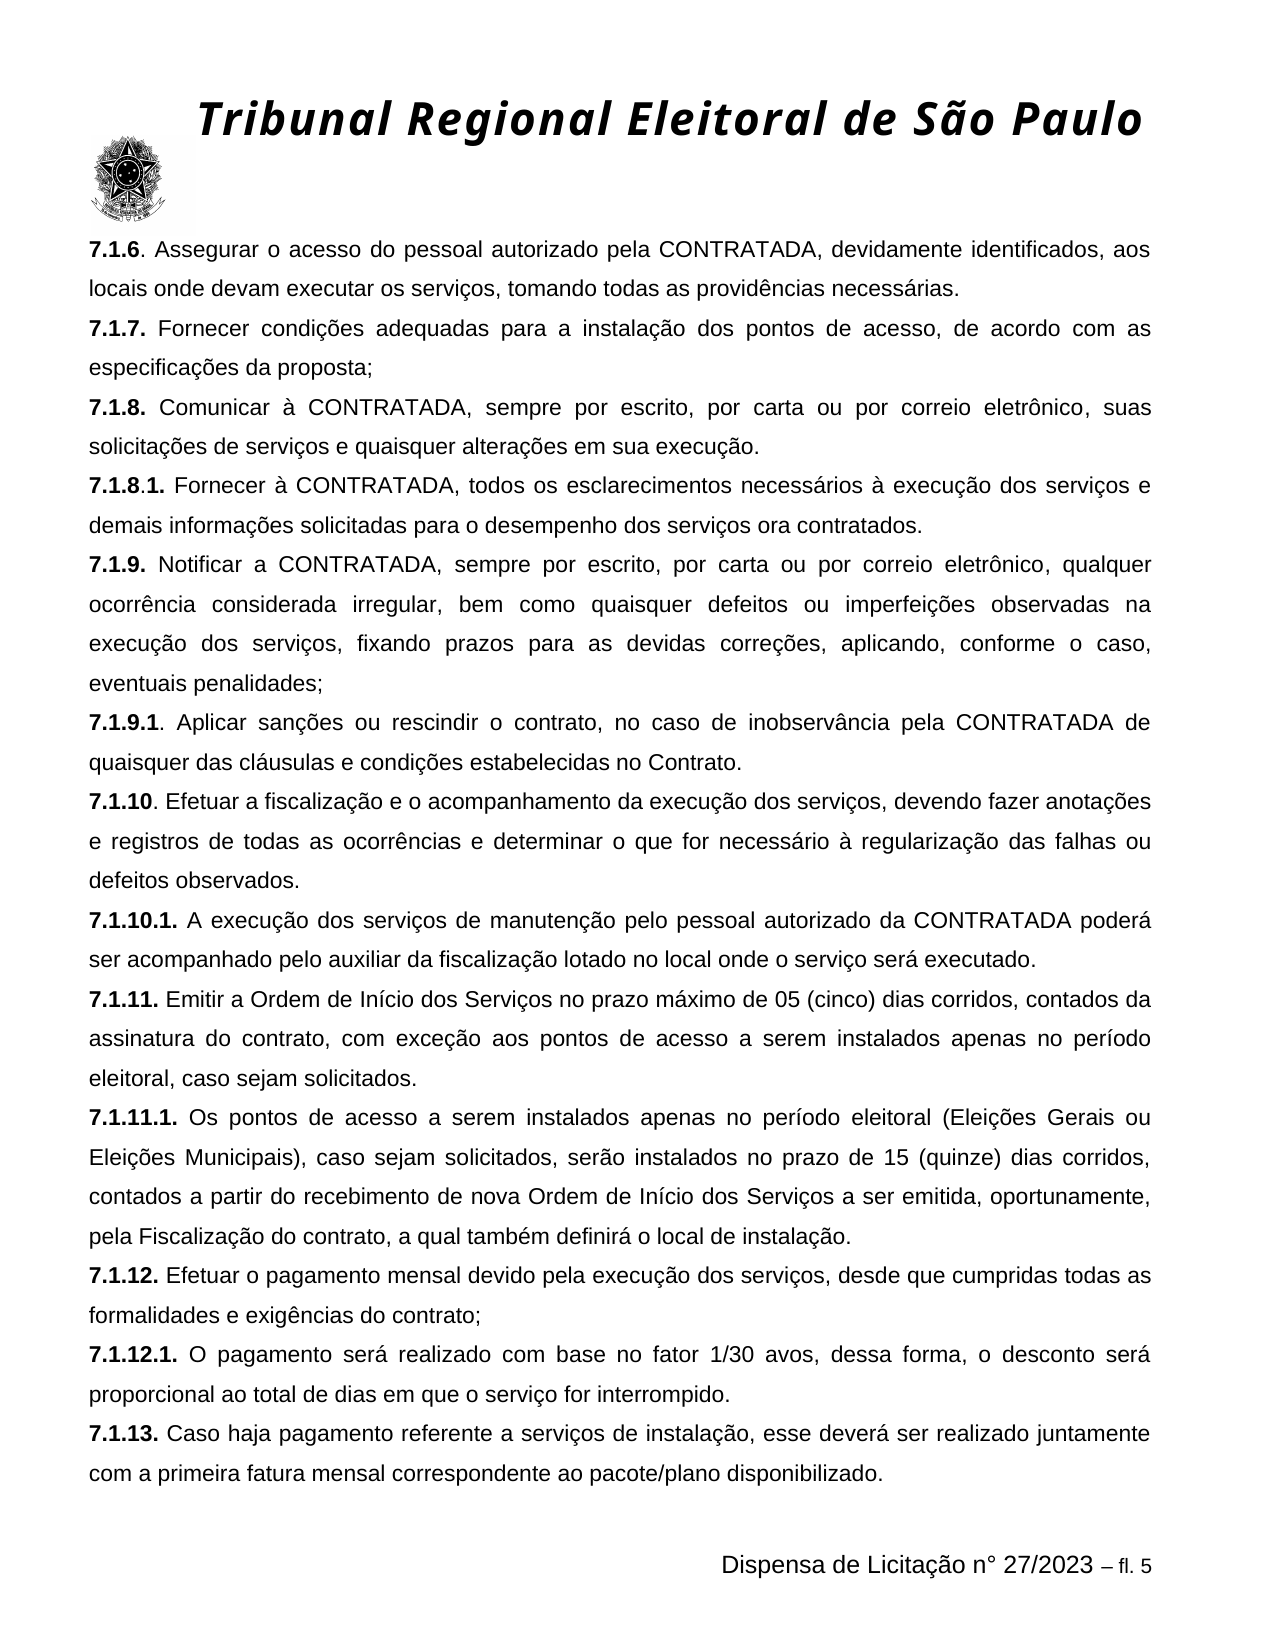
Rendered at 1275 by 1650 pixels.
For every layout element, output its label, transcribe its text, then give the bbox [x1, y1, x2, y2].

text 7.1.8. Comunicar à CONTRATADA, sempre por escrito, por carta ou por correio eletrônico, suas solicitações de serviços e quaisquer alterações em sua execução. [89, 393, 1152, 459]
text 7.1.12. Efetuar o pagamento mensal devido pela execução dos serviços, desde que cumpridas todas as formalidades e exigências do contrato; [89, 1262, 1152, 1328]
text 7.1.9. Notificar a CONTRATADA, sempre por escrito, por carta ou por correio eletrônico, qualquer ocorrência considerada irregular, bem como quaisquer defeitos ou imperfeições observadas na execução dos serviços, fixando prazos para as devidas correções, aplicando, conforme o caso, eventuais penalidades; [89, 551, 1152, 696]
text 7.1.11.1. Os pontos de acesso a serem instalados apenas no período eleitoral (Eleições Gerais ou Eleições Municipais), caso sejam solicitados, serão instalados no prazo de 15 (quinze) dias corridos, contados a partir do recebimento de nova Ordem de Início dos Serviços a ser emitida, oportunamente, pela Fiscalização do contrato, a qual também definirá o local de instalação. [89, 1104, 1152, 1249]
text 7.1.13. Caso haja pagamento referente a serviços de instalação, esse deverá ser realizado juntamente com a primeira fatura mensal correspondente ao pacote/plano disponibilizado. [89, 1420, 1152, 1486]
text 7.1.8.1. Fornecer à CONTRATADA, todos os esclarecimentos necessários à execução dos serviços e demais informações solicitadas para o desempenho dos serviços ora contratados. [89, 472, 1152, 538]
text 7.1.6. Assegurar o acesso do pessoal autorizado pela CONTRATADA, devidamente identificados, aos locais onde devam executar os serviços, tomando todas as providências necessárias. [89, 236, 1152, 301]
text 7.1.10.1. A execução dos serviços de manutenção pelo pessoal autorizado da CONTRATADA poderá ser acompanhado pelo auxiliar da fiscalização lotado no local onde o serviço será executado. [89, 907, 1152, 973]
text 7.1.10. Efetuar a fiscalização e o acompanhamento da execução dos serviços, devendo fazer anotações e registros de todas as ocorrências e determinar o que for necessário à regularização das falhas ou defeitos observados. [89, 788, 1152, 894]
text 7.1.9.1. Aplicar sanções ou rescindir o contrato, no caso de inobservância pela CONTRATADA de quaisquer das cláusulas e condições estabelecidas no Contrato. [89, 709, 1152, 775]
text 7.1.11. Emitir a Ordem de Início dos Serviços no prazo máximo de 05 (cinco) dias corridos, contados da assinatura do contrato, com exceção aos pontos de acesso a serem instalados apenas no período eleitoral, caso sejam solicitados. [89, 986, 1152, 1091]
text 7.1.12.1. O pagamento será realizado com base no fator 1/30 avos, dessa forma, o desconto será proporcional ao total de dias em que o serviço for interrompido. [89, 1341, 1152, 1407]
text 7.1.7. Fornecer condições adequadas para a instalação dos pontos de acesso, de acordo com as especificações da proposta; [89, 314, 1152, 380]
